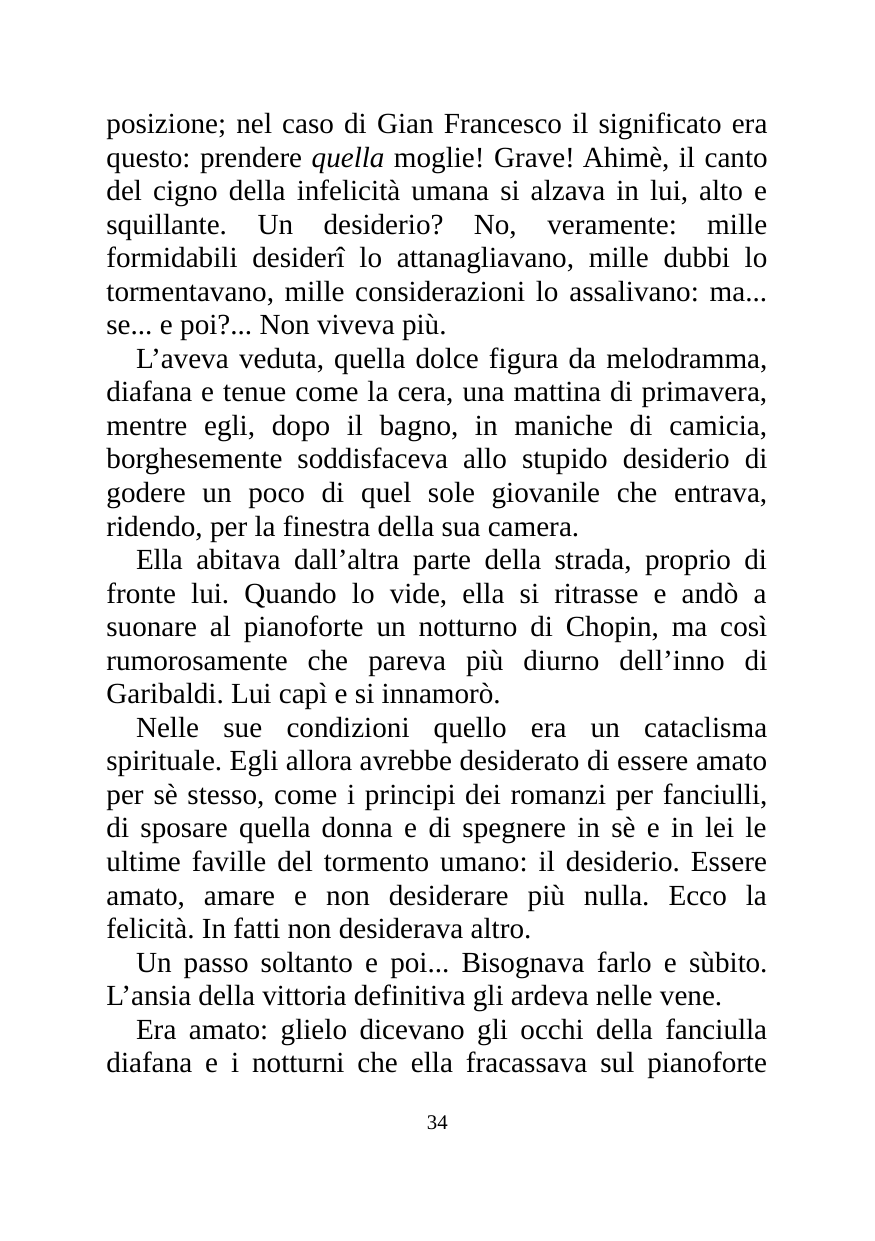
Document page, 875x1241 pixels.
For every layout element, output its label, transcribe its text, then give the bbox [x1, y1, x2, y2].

text posizione; nel caso di Gian Francesco il significato era questo: prendere quella moglie! Grave! Ahimè, il canto del cigno della infelicità umana si alzava in lui, alto e squillante. Un desiderio? No, veramente: mille formidabili desiderî lo attanagliavano, mille dubbi lo tormentavano, mille considerazioni lo assalivano: ma... se... e poi?... Non viveva più. [106, 106, 768, 341]
text Era amato: glielo dicevano gli occhi della fanciulla diafana e i notturni che ella fracassava sul pianoforte [106, 1012, 768, 1079]
text Un passo soltanto e poi... Bisognava farlo e sùbito. L’ansia della vittoria definitiva gli ardeva nelle vene. [106, 945, 768, 1012]
text L’aveva veduta, quella dolce figura da melodramma, diafana e tenue come la cera, una mattina di primavera, mentre egli, dopo il bagno, in maniche di camicia, borghesemente soddisfaceva allo stupido desiderio di godere un poco di quel sole giovanile che entrava, ridendo, per la finestra della sua camera. [106, 341, 768, 542]
text Nelle sue condizioni quello era un cataclisma spirituale. Egli allora avrebbe desiderato di essere amato per sè stesso, come i principi dei romanzi per fanciulli, di sposare quella donna e di spegnere in sè e in lei le ultime faville del tormento umano: il desiderio. Essere amato, amare e non desiderare più nulla. Ecco la felicità. In fatti non desiderava altro. [106, 710, 768, 945]
text Ella abitava dall’altra parte della strada, proprio di fronte lui. Quando lo vide, ella si ritrasse e andò a suonare al pianoforte un notturno di Chopin, ma così rumorosamente che pareva più diurno dell’inno di Garibaldi. Lui capì e si innamorò. [106, 542, 768, 710]
